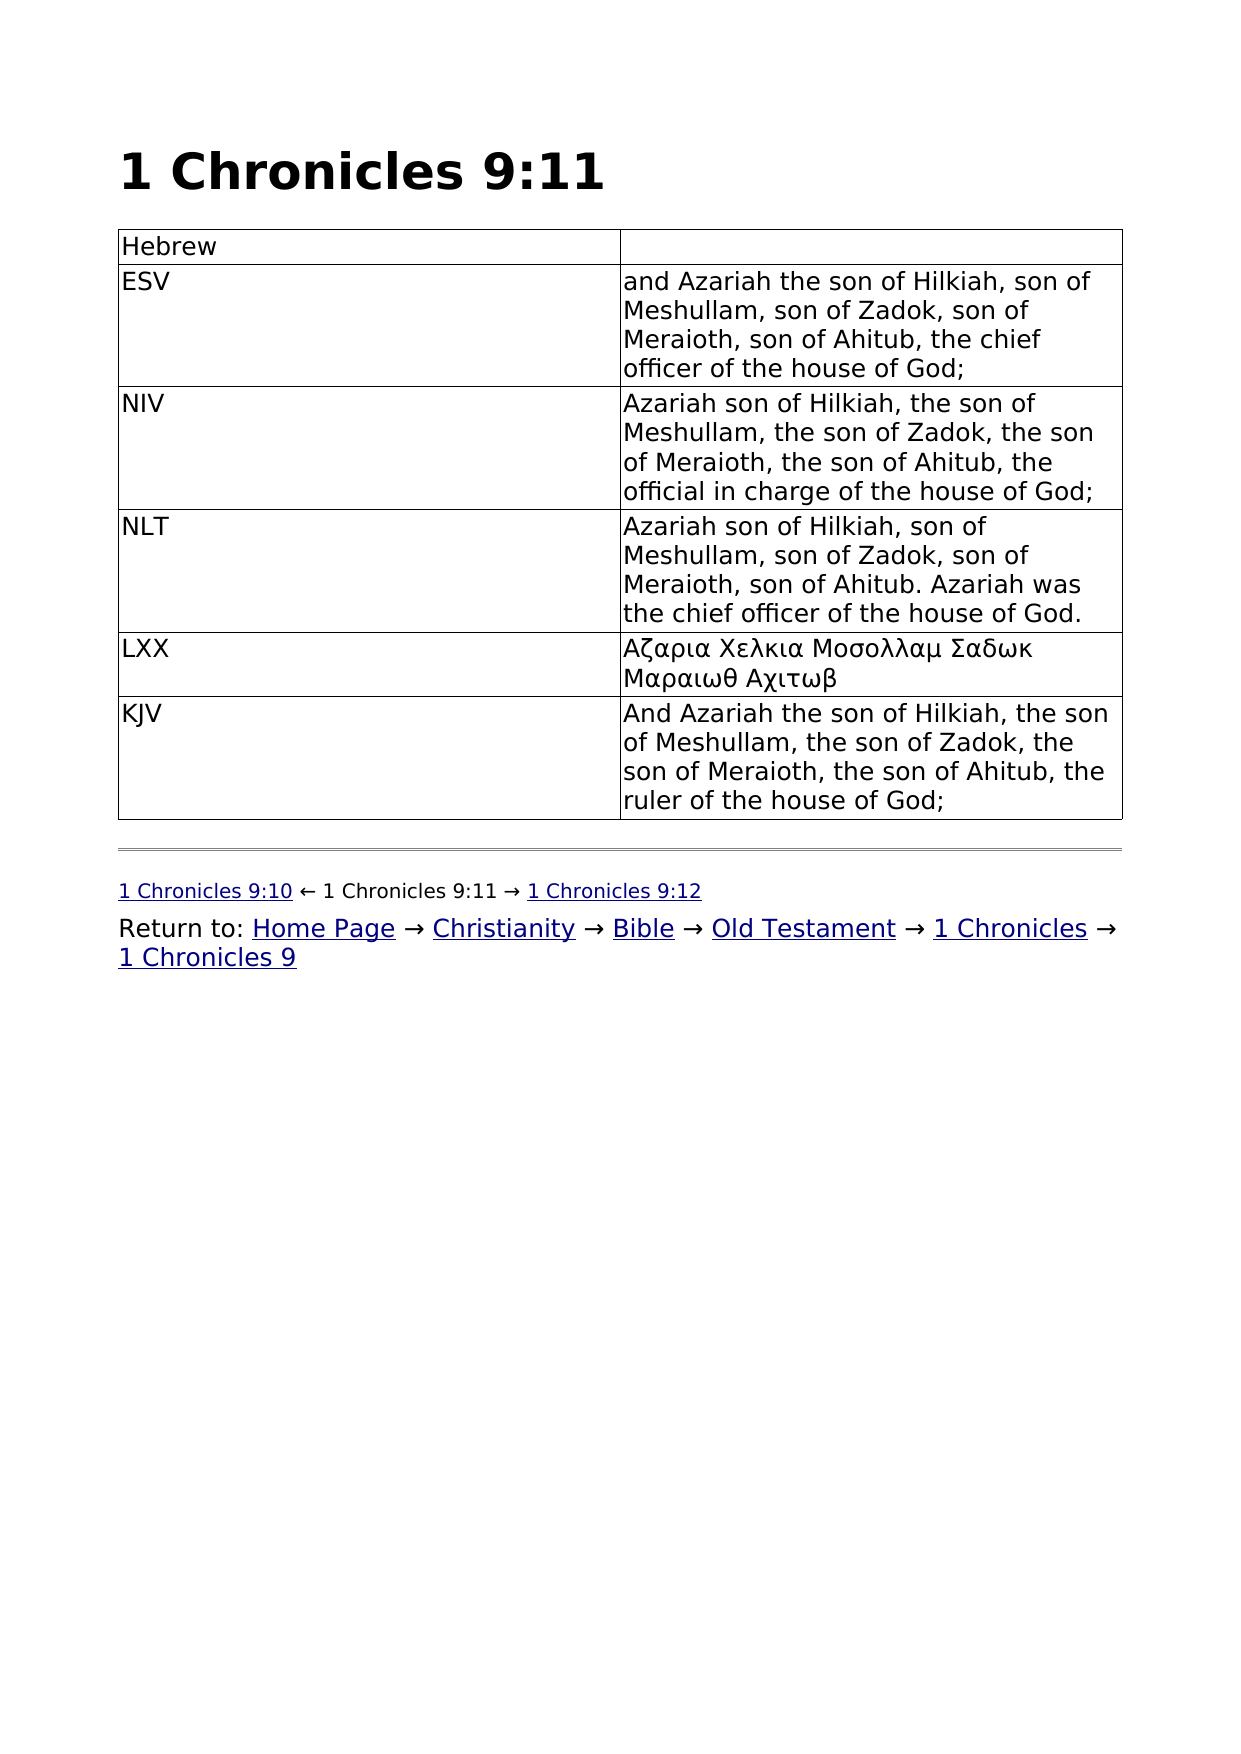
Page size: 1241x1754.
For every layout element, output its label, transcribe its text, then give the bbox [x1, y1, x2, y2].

table_header [621, 230, 1122, 264]
table_cell and Azariah the son of Hilkiah, son of Meshullam, son of Zadok, son of Meraioth, son of Ahitub, the chief officer of the house of God; [621, 265, 1122, 386]
subtitle 1 Chronicles 9:11 [118, 143, 1122, 201]
table_cell NLT [119, 510, 620, 632]
table_cell Azariah son of Hilkiah, son of Meshullam, son of Zadok, son of Meraioth, son of Ahitub. Azariah was the chief officer of the house of God. [621, 510, 1122, 632]
table_cell Azariah son of Hilkiah, the son of Meshullam, the son of Zadok, the son of Meraioth, the son of Ahitub, the official in charge of the house of God; [621, 387, 1122, 509]
table_cell KJV [119, 697, 620, 818]
table_header Hebrew [119, 230, 620, 264]
text 1 Chronicles 9:10 ← 1 Chronicles 9:11 → 1 Chronicles 9:12 [118, 880, 1122, 914]
table_cell NIV [119, 387, 620, 509]
table_cell LXX [119, 633, 620, 696]
table_cell And Azariah the son of Hilkiah, the son of Meshullam, the son of Zadok, the son of Meraioth, the son of Ahitub, the ruler of the house of God; [621, 697, 1122, 818]
table_cell ESV [119, 265, 620, 386]
table_cell Αζαρια Χελκια Μοσολλαμ Σαδωκ Μαραιωθ Αχιτωβ [621, 633, 1122, 696]
text Return to: Home Page → Christianity → Bible → Old Testament → 1 Chronicles → 1 Chronicles 9 [118, 914, 1122, 972]
